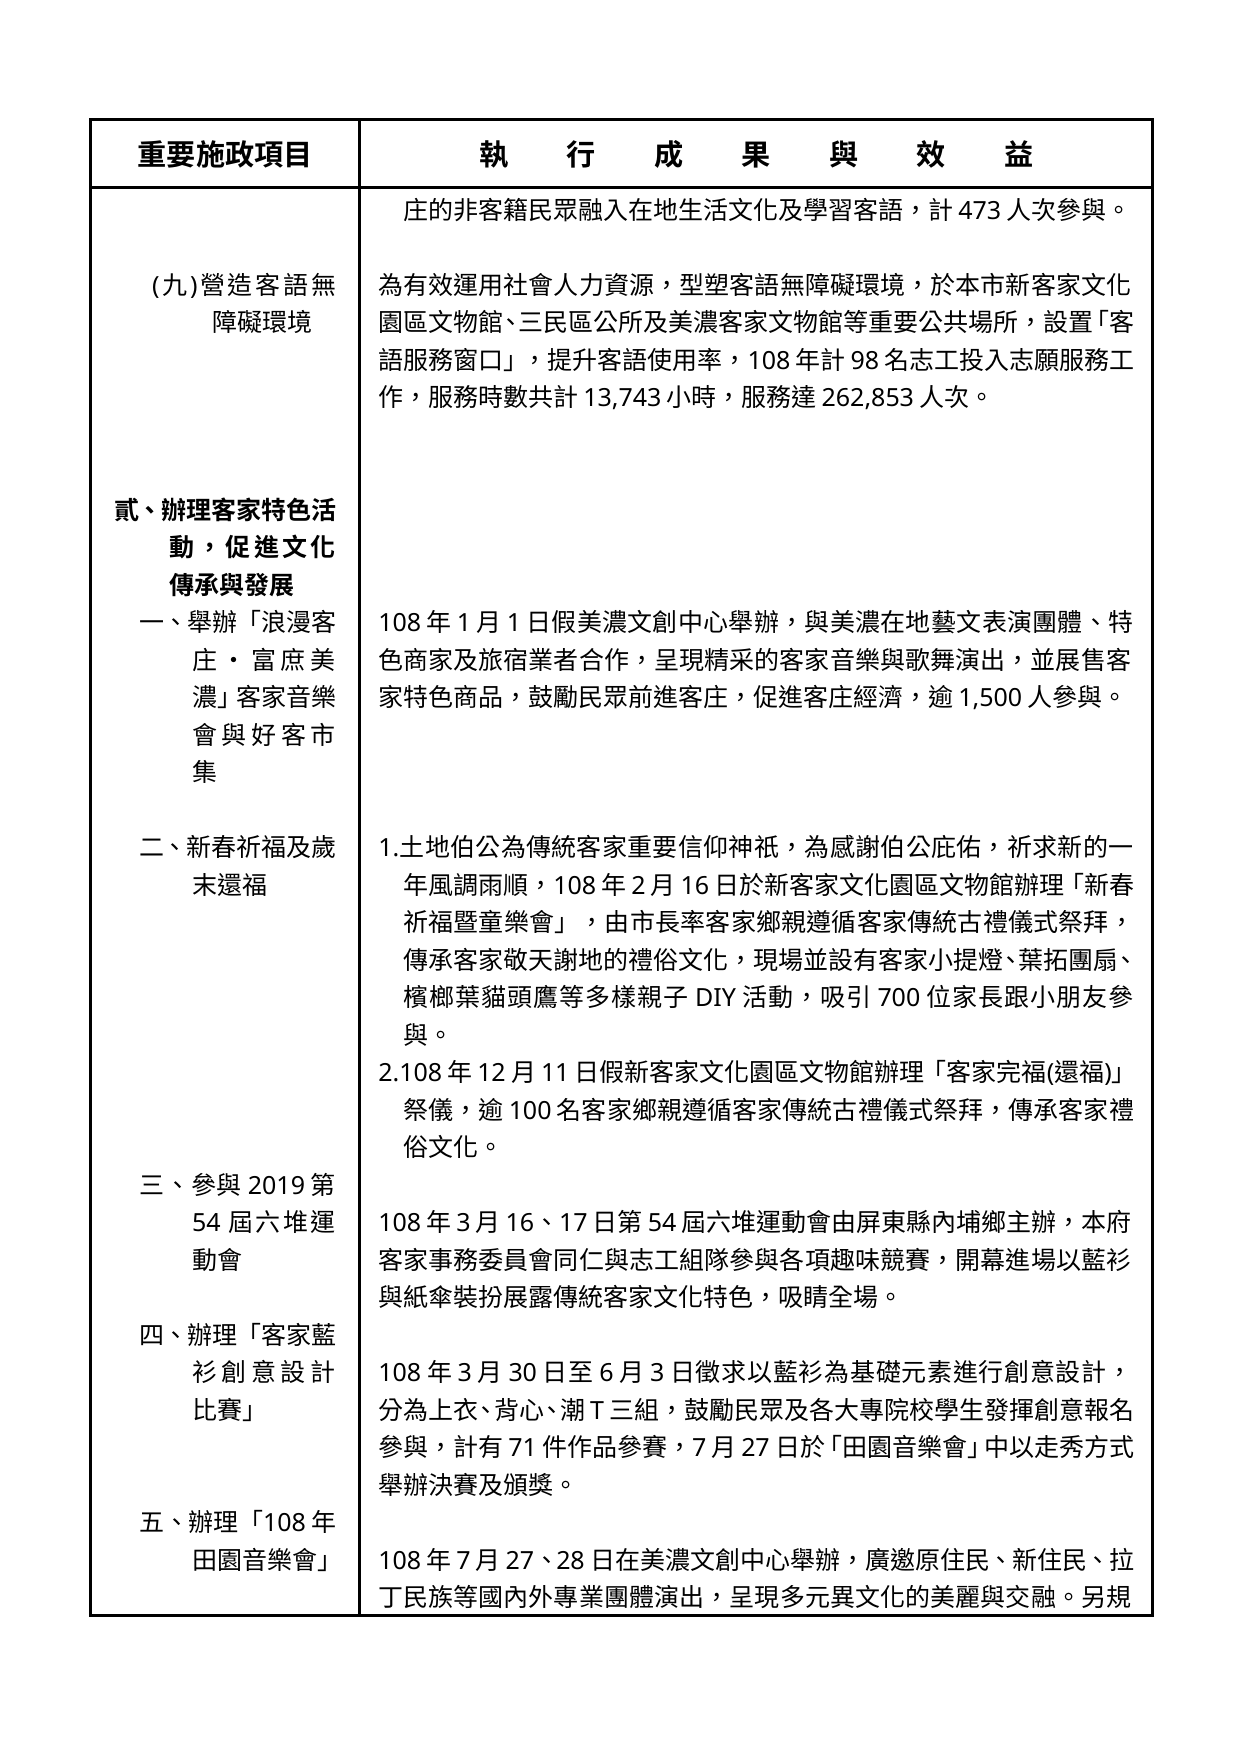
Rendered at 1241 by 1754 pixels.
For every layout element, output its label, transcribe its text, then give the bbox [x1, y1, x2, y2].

table_header 重要施政項目 [92, 121, 358, 186]
table_header 執 行 成 果 與 效 益 [361, 121, 1151, 186]
table_cell 庄的非客籍民眾融入在地生活文化及學習客語，計473人次參與。 為有效運用社會人力資源，型塑客語無障礙環境，於本市新客家文化園區文物館、三民區公所及美濃客家文物館等重要公共場所，設置「客語服務窗口」，提升客語使用率，108年計98名志工投入志願服務工作，服務時數共計13,743小時，服務達262,853人次。 108年1月1日假美濃文創中心舉辦，與美濃在地藝文表演團體、特色商家及旅宿業者合作，呈現精采的客家音樂與歌舞演出，並展售客家特色商品，鼓勵民眾前進客庄，促進客庄經濟，逾1,500人參與。 1.土地伯公為傳統客家重要信仰神祇，為感謝伯公庇佑，祈求新的一年風調雨順，108年2月16日於新客家文化園區文物館辦理「新春祈福暨童樂會」，由市長率客家鄉親遵循客家傳統古禮儀式祭拜，傳承客家敬天謝地的禮俗文化，現場並設有客家小提燈、葉拓團扇、檳榔葉貓頭鷹等多樣親子DIY活動，吸引700位家長跟小朋友參與。 2.108年12月11日假新客家文化園區文物館辦理「客家完福(還福)」祭儀，逾100名客家鄉親遵循客家傳統古禮儀式祭拜，傳承客家禮俗文化。 108年3月16、17日第54屆六堆運動會由屏東縣內埔鄉主辦，本府客家事務委員會同仁與志工組隊參與各項趣味競賽，開幕進場以藍衫與紙傘裝扮展露傳統客家文化特色，吸睛全場。 108年3月30日至6月3日徵求以藍衫為基礎元素進行創意設計，分為上衣、背心、潮T三組，鼓勵民眾及各大專院校學生發揮創意報名參與，計有71件作品參賽，7月27日於「田園音樂會」中以走秀方式舉辦決賽及頒獎。 108年7月27、28日在美濃文創中心舉辦，廣邀原住民、新住民、拉丁民族等國內外專業團體演出，呈現多元異文化的美麗與交融。另規 [361, 189, 1151, 1614]
table_cell (九)營造客語無障礙環境 貳、辦理客家特色活動，促進文化傳承與發展 一、舉辦「浪漫客庄•富庶美濃」客家音樂會與好客市集 二、新春祈福及歲末還福 三、參與2019第54屆六堆運動會 四、辦理「客家藍衫創意設計比賽」 五、辦理「108年田園音樂會」 [92, 189, 358, 1614]
